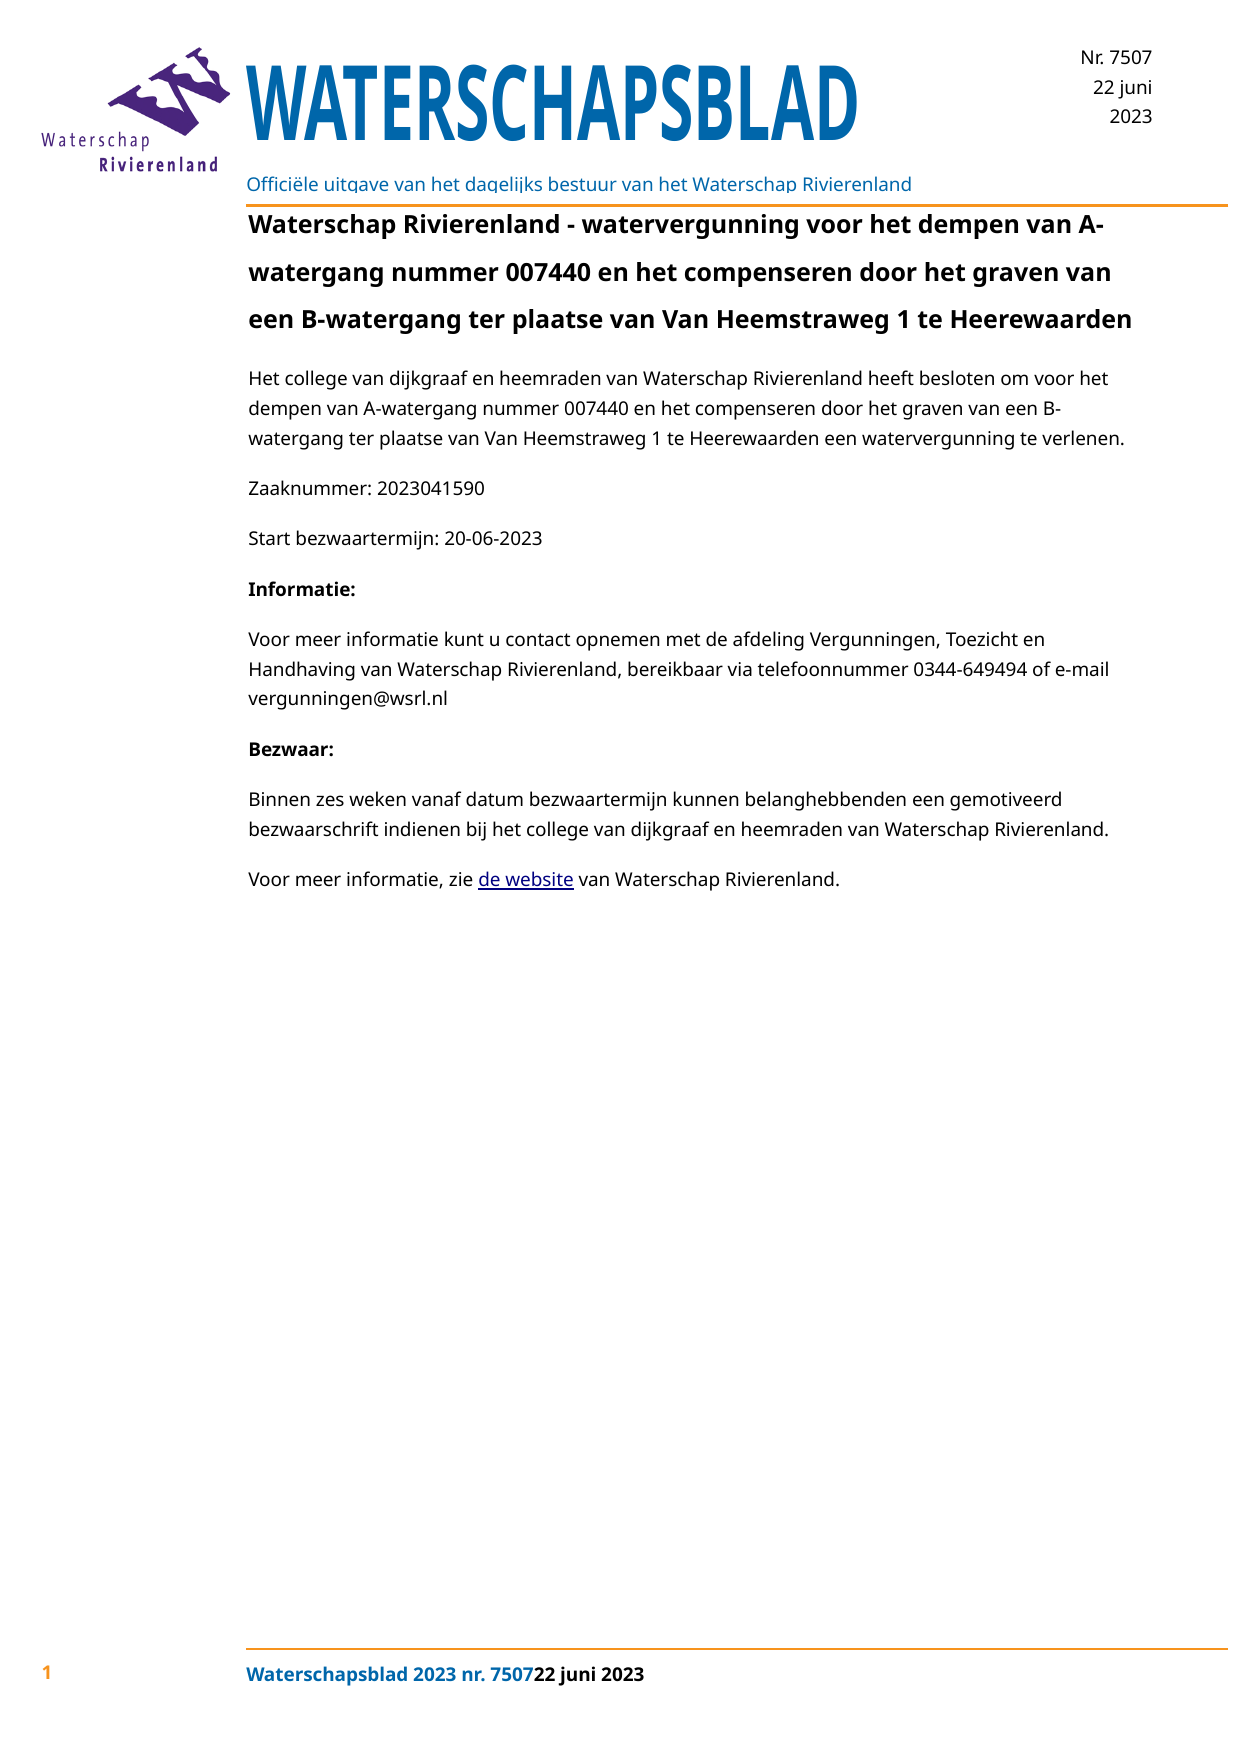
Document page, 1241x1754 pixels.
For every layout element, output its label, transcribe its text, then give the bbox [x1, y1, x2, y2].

picture [41, 47, 231, 172]
text Start bezwaartermijn: 20-06-2023 [248, 526, 1152, 551]
text Informatie: [248, 576, 1152, 602]
text Voor meer informatie kunt u contact opnemen met de afdeling Vergunningen, Toezicht en Handhaving van Waterschap Rivierenland, bereikbaar via telefoonnummer 0344-649494 of e-mail vergunningen@wsrl.nl [248, 626, 1152, 711]
text Zaaknummer: 2023041590 [248, 475, 1152, 501]
text Het college van dijkgraaf en heemraden van Waterschap Rivierenland heeft besloten om voor het dempen van A-watergang nummer 007440 en het compenseren door het graven van een B-watergang ter plaatse van Van Heemstraweg 1 te Heerewaarden een watervergunning te verlenen. [248, 366, 1152, 450]
text Binnen zes weken vanaf datum bezwaartermijn kunnen belanghebbenden een gemotiveerd bezwaarschrift indienen bij het college van dijkgraaf en heemraden van Waterschap Rivierenland. [248, 786, 1152, 842]
text Bezwaar: [248, 736, 1152, 762]
text Waterschap Rivierenland - watervergunning voor het dempen van A-watergang nummer 007440 en het compenseren door het graven van een B-watergang ter plaatse van Van Heemstraweg 1 te Heerewaarden [248, 207, 1152, 336]
text Voor meer informatie, zie de website van Waterschap Rivierenland. [248, 866, 1152, 892]
